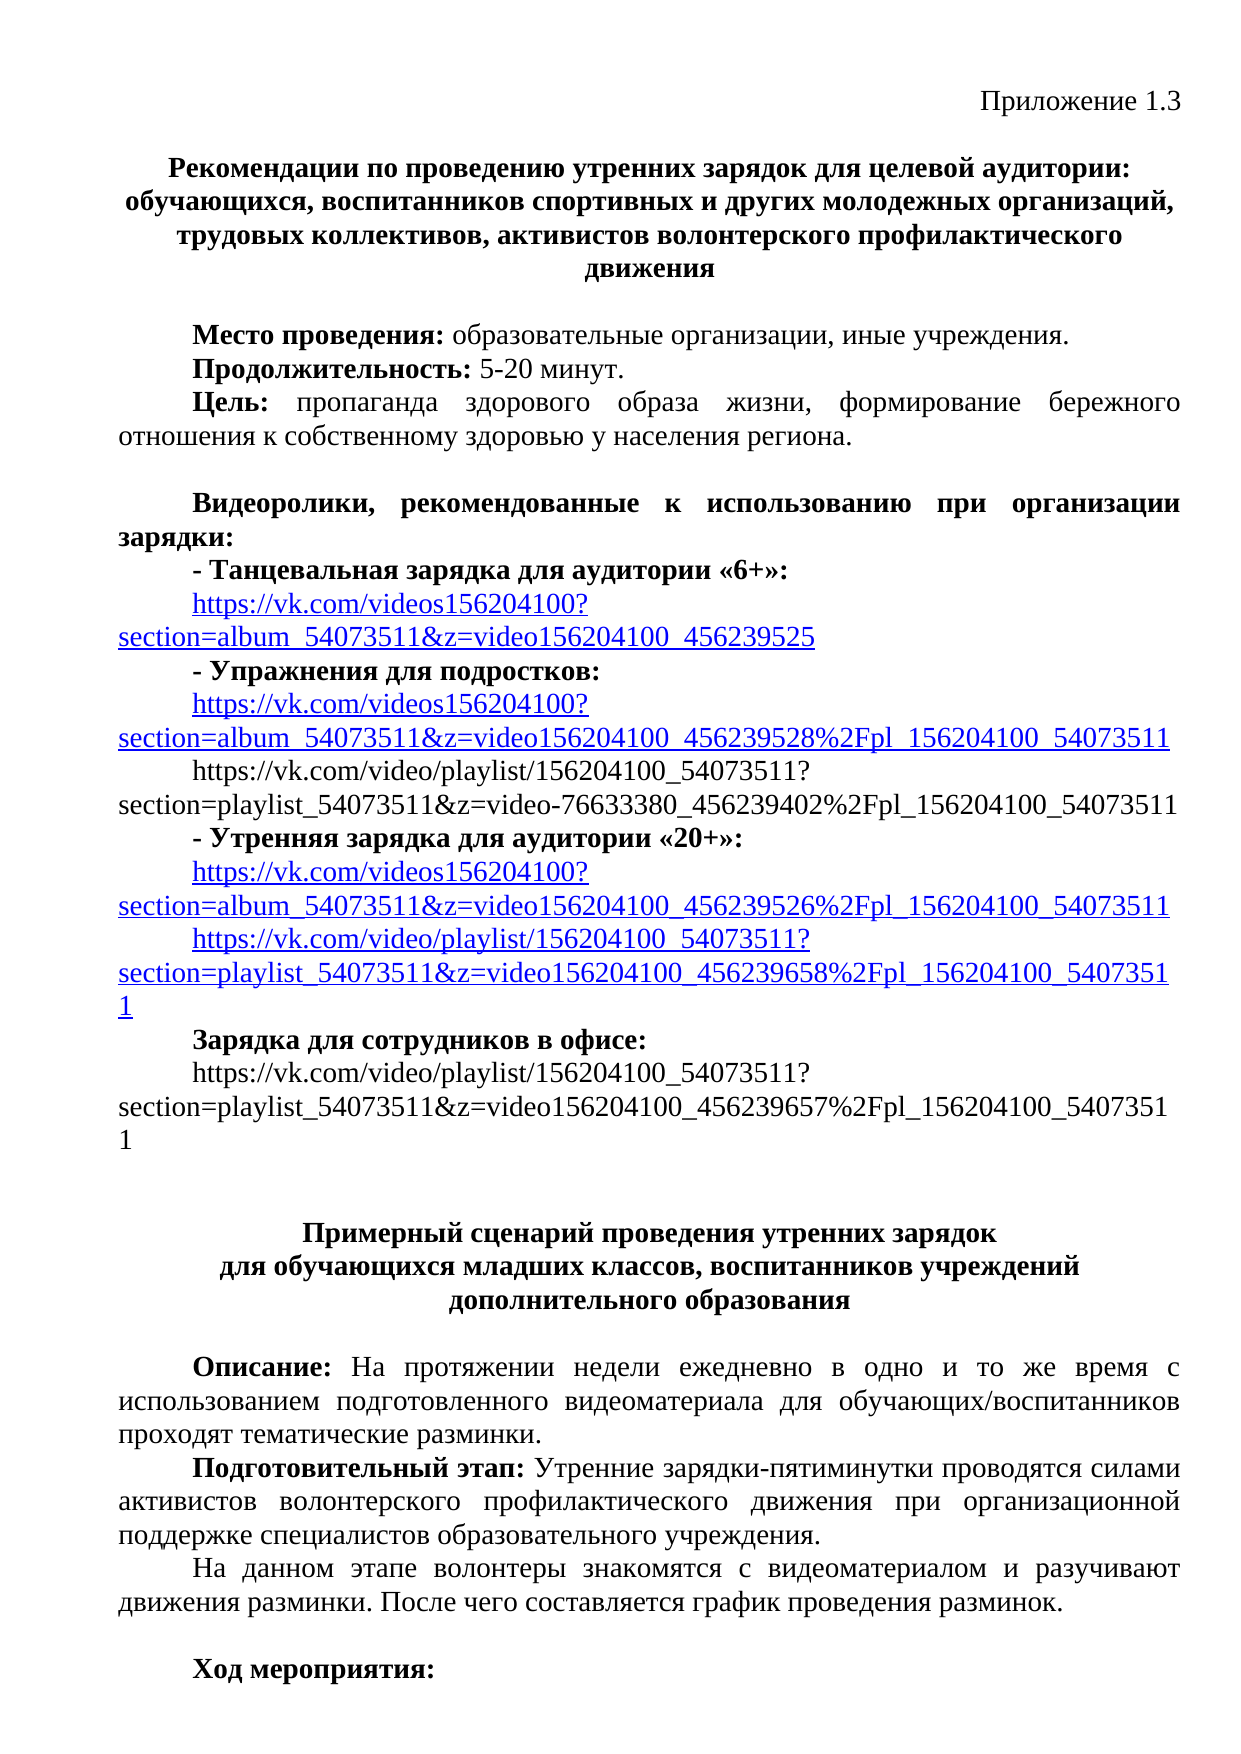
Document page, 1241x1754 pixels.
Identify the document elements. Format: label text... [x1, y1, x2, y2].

text Видеоролики, рекомендованные к использованию при организации зарядки: [118, 485, 1181, 552]
text https://vk.com/video/playlist/156204100_54073511?section=playlist_54073511&z=video-76633380_456239402%2Fpl_156204100_54073511 [118, 753, 1181, 821]
text https://vk.com/videos156204100?section=album_54073511&z=video156204100_456239528%2Fpl_156204100_54073511 [118, 686, 1181, 753]
text - Утренняя зарядка для аудитории «20+»: [118, 821, 1181, 854]
text Подготовительный этап: Утренние зарядки-пятиминутки проводятся силами активистов волонтерского профилактического движения при организационной поддержке специалистов образовательного учреждения. [118, 1450, 1181, 1550]
text Рекомендации по проведению утренних зарядок для целевой аудитории: обучающихся, воспитанников спортивных и других молодежных организаций, трудовых коллективов, активистов волонтерского профилактического движения [118, 150, 1181, 284]
text Цель: пропаганда здорового образа жизни, формирование бережного отношения к собственному здоровью у населения региона. [118, 384, 1181, 452]
text Ход мероприятия: [118, 1651, 1181, 1684]
text https://vk.com/videos156204100?section=album_54073511&z=video156204100_456239526%2Fpl_156204100_54073511 [118, 854, 1181, 921]
text https://vk.com/videos156204100?section=album_54073511&z=video156204100_456239525 [118, 586, 1181, 653]
text - Танцевальная зарядка для аудитории «6+»: [118, 552, 1181, 586]
text Место проведения: образовательные организации, иные учреждения. [118, 317, 1181, 351]
text - Упражнения для подростков: [118, 653, 1181, 686]
text На данном этапе волонтеры знакомятся с видеоматериалом и разучивают движения разминки. После чего составляется график проведения разминок. [118, 1550, 1181, 1617]
text Примерный сценарий проведения утренних зарядок [118, 1215, 1181, 1248]
text https://vk.com/video/playlist/156204100_54073511?section=playlist_54073511&z=video156204100_456239657%2Fpl_156204100_54073511 [118, 1055, 1181, 1156]
text для обучающихся младших классов, воспитанников учреждений дополнительного образования [118, 1248, 1181, 1316]
text Зарядка для сотрудников в офисе: [118, 1022, 1181, 1055]
text Приложение 1.3 [118, 83, 1181, 116]
text https://vk.com/video/playlist/156204100_54073511?section=playlist_54073511&z=video156204100_456239658%2Fpl_156204100_54073511 [118, 921, 1181, 1022]
text Описание: На протяжении недели ежедневно в одно и то же время с использованием подготовленного видеоматериала для обучающих/воспитанников проходят тематические разминки. [118, 1349, 1181, 1450]
text Продолжительность: 5-20 минут. [118, 351, 1181, 384]
